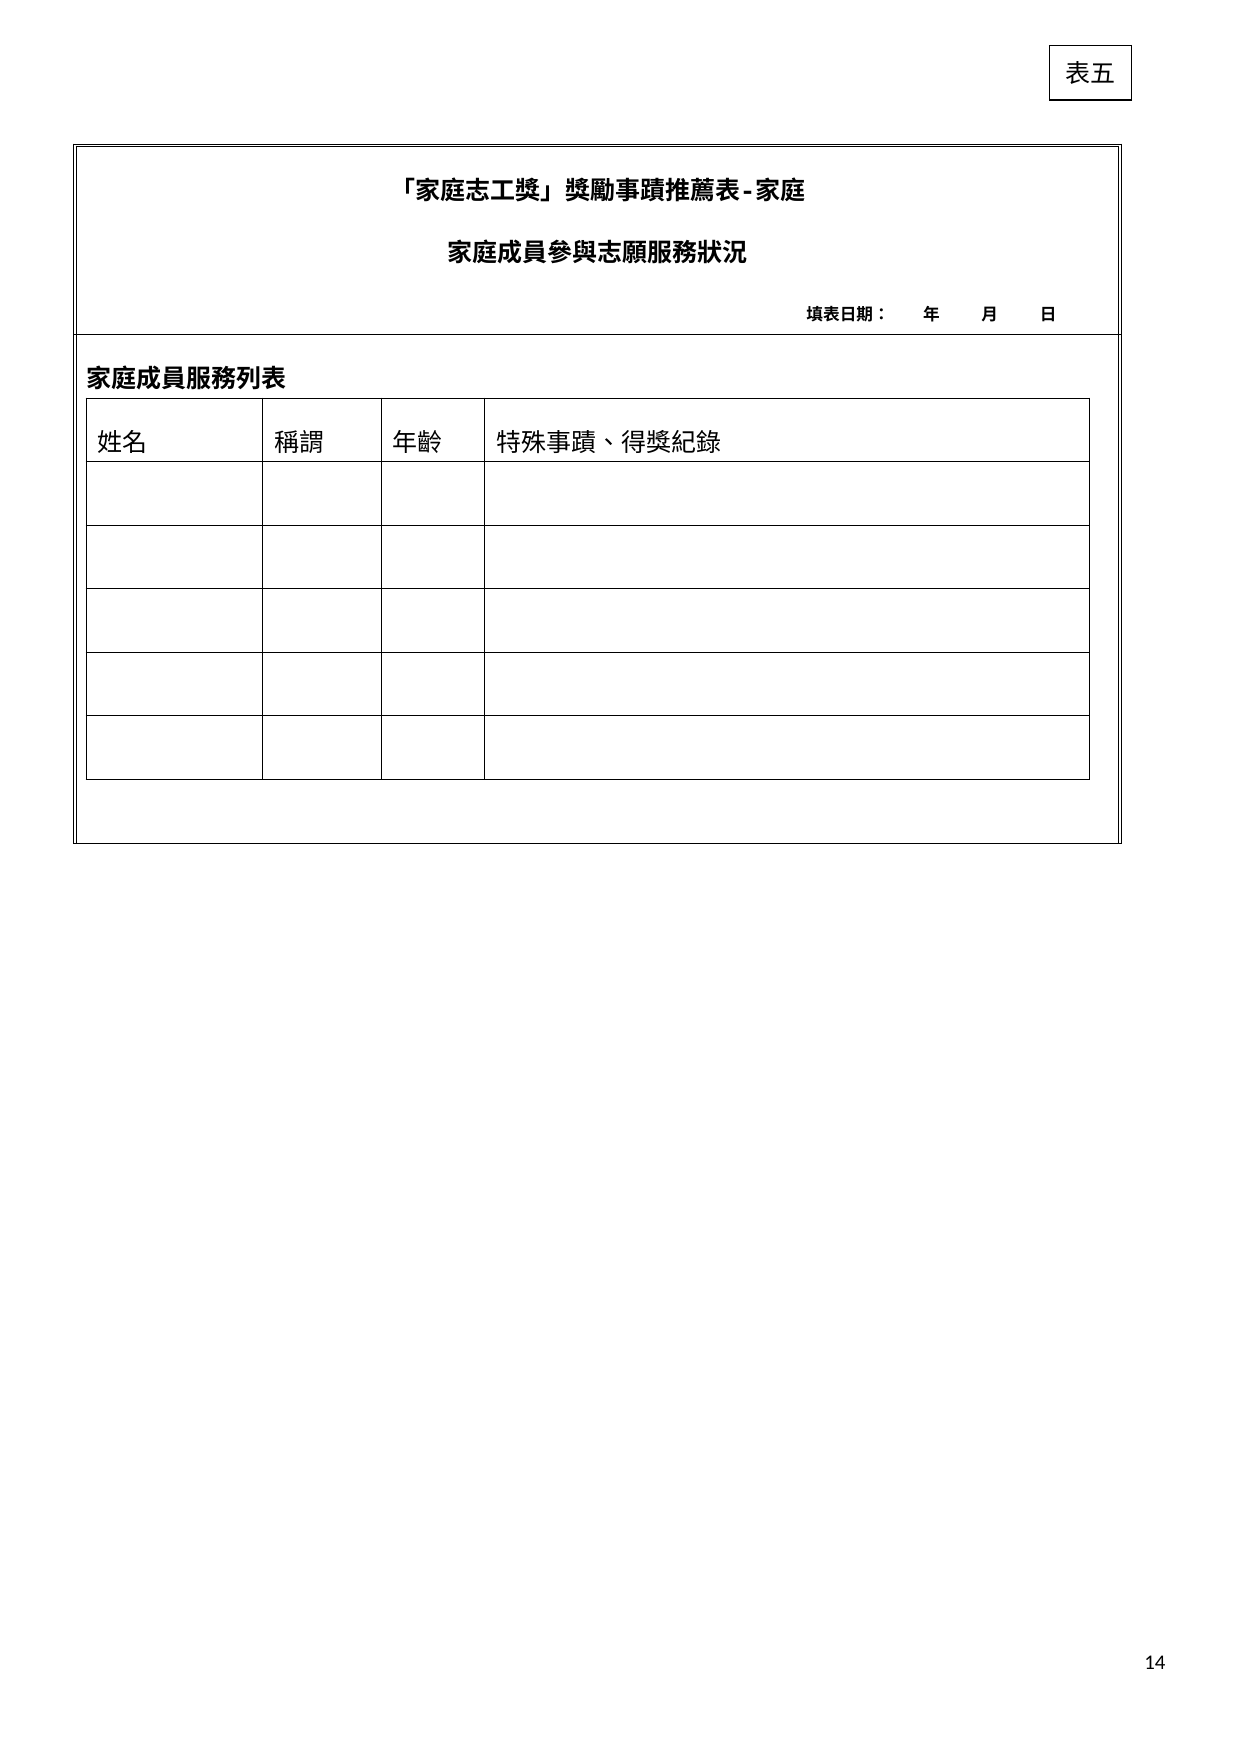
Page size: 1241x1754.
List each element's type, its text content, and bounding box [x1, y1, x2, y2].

table_cell [382, 716, 484, 779]
table_cell [87, 716, 262, 779]
table_cell [263, 716, 381, 779]
table_cell [382, 653, 484, 715]
table_cell [382, 526, 484, 588]
table_cell [485, 716, 1089, 779]
table_cell [263, 653, 381, 715]
table_header 「家庭志工獎」獎勵事蹟推薦表-家庭 家庭成員參與志願服務狀況 填表日期： 年 月 日 [77, 147, 1118, 334]
table_cell [263, 526, 381, 588]
table_cell [87, 653, 262, 715]
table_cell [87, 526, 262, 588]
table_cell [485, 653, 1089, 715]
table_header 特殊事蹟、得獎紀錄 [485, 399, 1089, 461]
table_cell [485, 462, 1089, 525]
table_header 年齡 [382, 399, 484, 461]
table_cell [382, 462, 484, 525]
table_cell [263, 462, 381, 525]
table_cell [87, 462, 262, 525]
table_cell [485, 589, 1089, 652]
table_cell [382, 589, 484, 652]
table_cell 家庭成員服務列表 [77, 335, 1118, 842]
table_cell [87, 589, 262, 652]
text 表五 [1065, 54, 1116, 90]
table_cell [485, 526, 1089, 588]
table_header 稱謂 [263, 399, 381, 461]
table_cell [263, 589, 381, 652]
table_header 姓名 [87, 399, 262, 461]
